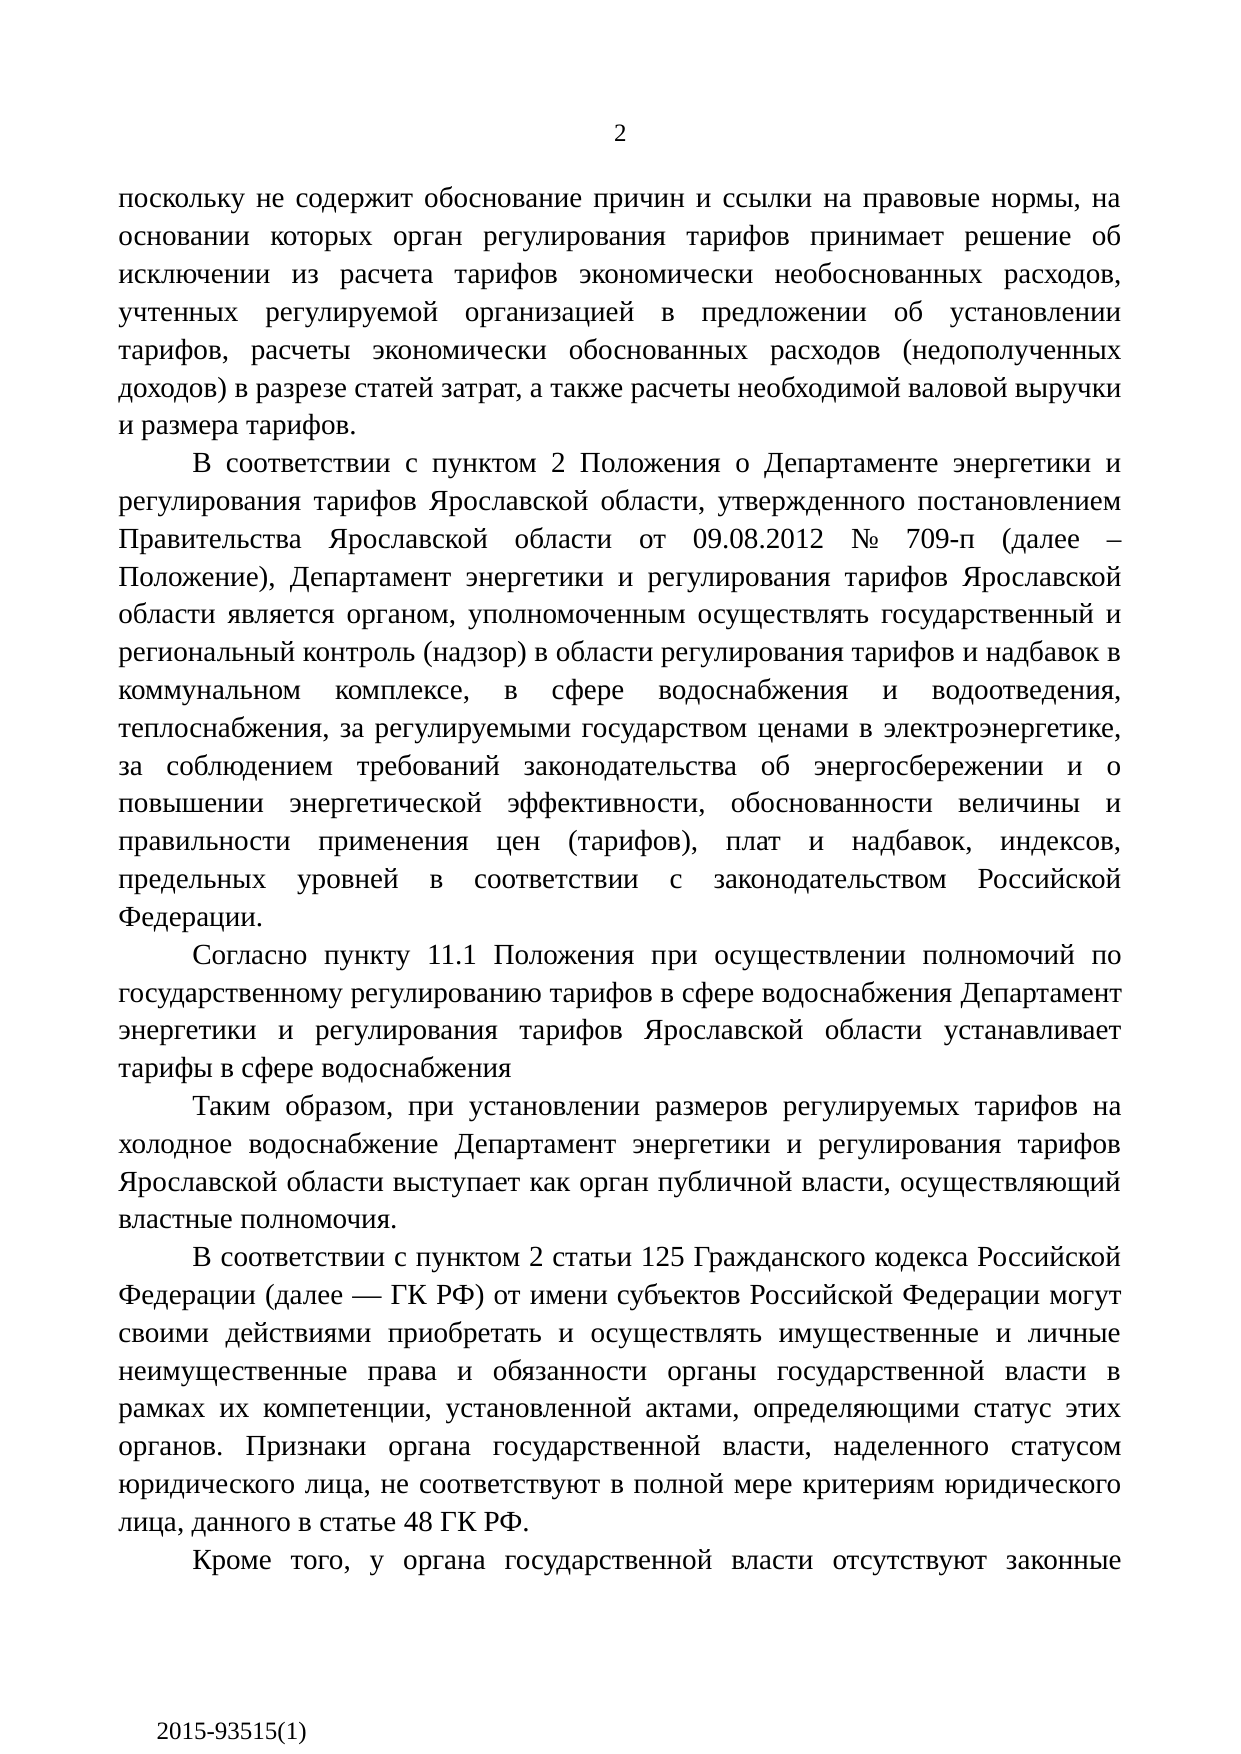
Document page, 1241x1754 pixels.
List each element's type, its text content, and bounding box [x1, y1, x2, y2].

text Согласно пункту 11.1 Положения при осуществлении полномочий по государственному регулированию тарифов в сфере водоснабжения Департамент энергетики и регулирования тарифов Ярославской области устанавливает тарифы в сфере водоснабжения [118, 933, 1122, 1084]
text В соответствии с пунктом 2 статьи 125 Гражданского кодекса Российской Федерации (далее — ГК РФ) от имени субъектов Российской Федерации могут своими действиями приобретать и осуществлять имущественные и личные неимущественные права и обязанности органы государственной власти в рамках их компетенции, установленной актами, определяющими статус этих органов. Признаки органа государственной власти, наделенного статусом юридического лица, не соответствуют в полной мере критериям юридического лица, данного в статье 48 ГК РФ. [118, 1235, 1122, 1538]
text Кроме того, у органа государственной власти отсутствуют законные [118, 1538, 1122, 1575]
text поскольку не содержит обоснование причин и ссылки на правовые нормы, на основании которых орган регулирования тарифов принимает решение об исключении из расчета тарифов экономически необоснованных расходов, учтенных регулируемой организацией в предложении об установлении тарифов, расчеты экономически обоснованных расходов (недополученных доходов) в разрезе статей затрат, а также расчеты необходимой валовой выручки и размера тарифов. [118, 176, 1122, 441]
text Таким образом, при установлении размеров регулируемых тарифов на холодное водоснабжение Департамент энергетики и регулирования тарифов Ярославской области выступает как орган публичной власти, осуществляющий властные полномочия. [118, 1084, 1122, 1235]
text В соответствии с пунктом 2 Положения о Департаменте энергетики и регулирования тарифов Ярославской области, утвержденного постановлением Правительства Ярославской области от 09.08.2012 № 709-п (далее – Положение), Департамент энергетики и регулирования тарифов Ярославской области является органом, уполномоченным осуществлять государственный и региональный контроль (надзор) в области регулирования тарифов и надбавок в коммунальном комплексе, в сфере водоснабжения и водоотведения, теплоснабжения, за регулируемыми государством ценами в электроэнергетике, за соблюдением требований законодательства об энергосбережении и о повышении энергетической эффективности, обоснованности величины и правильности применения цен (тарифов), плат и надбавок, индексов, предельных уровней в соответствии с законодательством Российской Федерации. [118, 441, 1122, 933]
